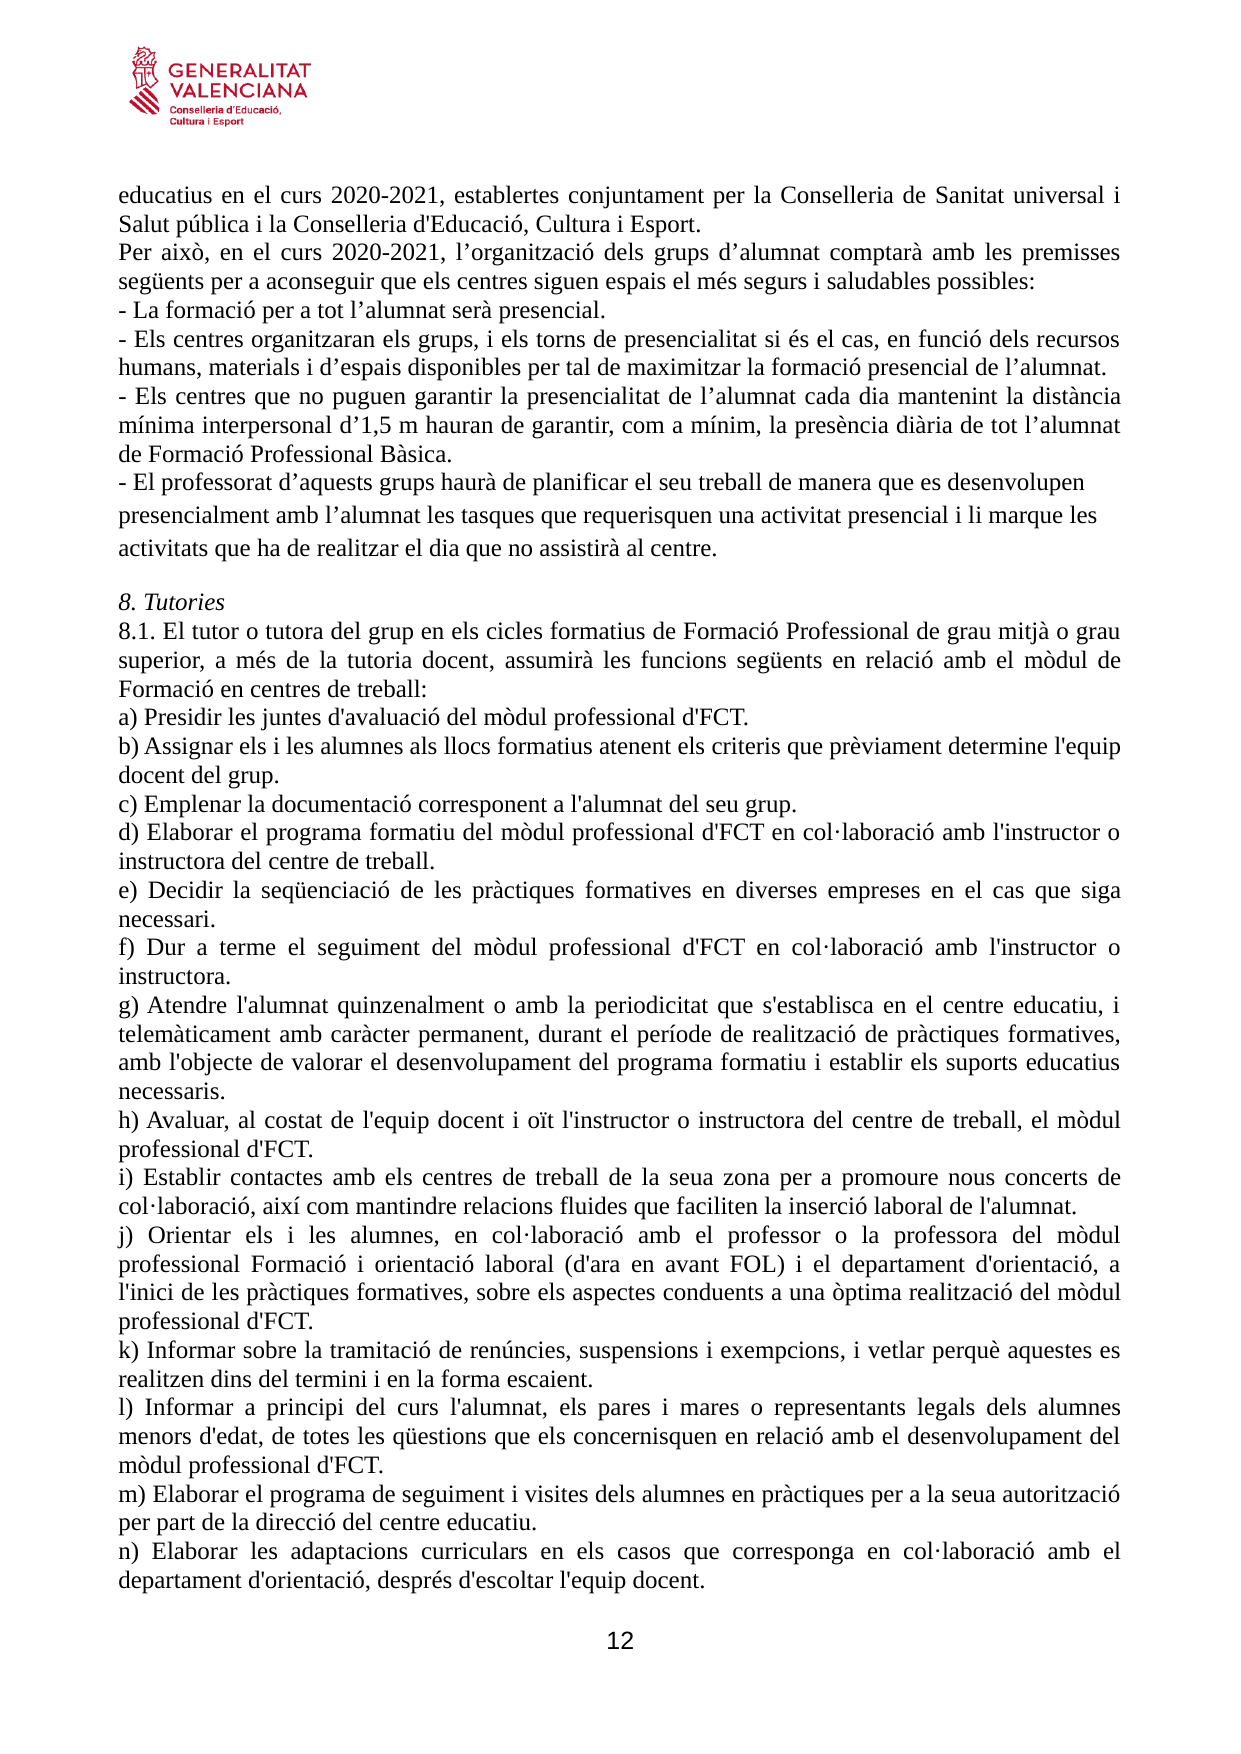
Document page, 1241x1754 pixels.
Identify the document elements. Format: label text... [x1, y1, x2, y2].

text f) Dur a terme el seguiment del mòdul professional d'FCT en col·laboració amb l'instructor o instructora. [118, 932, 1122, 990]
text - La formació per a tot l’alumnat serà presencial. [118, 295, 1122, 324]
text l) Informar a principi del curs l'alumnat, els pares i mares o representants legals dels alumnes menors d'edat, de totes les qüestions que els concernisquen en relació amb el desenvolupament del mòdul professional d'FCT. [118, 1392, 1122, 1479]
text Per això, en el curs 2020-2021, l’organització dels grups d’alumnat comptarà amb les premisses següents per a aconseguir que els centres siguen espais el més segurs i saludables possibles: [118, 237, 1122, 295]
text i) Establir contactes amb els centres de treball de la seua zona per a promoure nous concerts de col·laboració, així com mantindre relacions fluides que faciliten la inserció laboral de l'alumnat. [118, 1162, 1122, 1220]
text 8.1. El tutor o tutora del grup en els cicles formatius de Formació Professional de grau mitjà o grau superior, a més de la tutoria docent, assumirà les funcions següents en relació amb el mòdul de Formació en centres de treball: [118, 616, 1122, 702]
text j) Orientar els i les alumnes, en col·laboració amb el professor o la professora del mòdul professional Formació i orientació laboral (d'ara en avant FOL) i el departament d'orientació, a l'inici de les pràctiques formatives, sobre els aspectes conduents a una òptima realització del mòdul professional d'FCT. [118, 1220, 1122, 1335]
text - El professorat d’aquests grups haurà de planificar el seu treball de manera que es desenvolupen presencialment amb l’alumnat les tasques que requerisquen una activitat presencial i li marque les activitats que ha de realitzar el dia que no assistirà al centre. [118, 467, 1122, 562]
text - Els centres que no puguen garantir la presencialitat de l’alumnat cada dia mantenint la distància mínima interpersonal d’1,5 m hauran de garantir, com a mínim, la presència diària de tot l’alumnat de Formació Professional Bàsica. [118, 381, 1122, 467]
text n) Elaborar les adaptacions curriculars en els casos que corresponga en col·laboració amb el departament d'orientació, després d'escoltar l'equip docent. [118, 1536, 1122, 1594]
picture [111, 30, 327, 144]
text g) Atendre l'alumnat quinzenalment o amb la periodicitat que s'establisca en el centre educatiu, i telemàticament amb caràcter permanent, durant el període de realització de pràctiques formatives, amb l'objecte de valorar el desenvolupament del programa formatiu i establir els suports educatius necessaris. [118, 990, 1122, 1105]
text educatius en el curs 2020-2021, establertes conjuntament per la Conselleria de Sanitat universal i Salut pública i la Conselleria d'Educació, Cultura i Esport. [118, 180, 1122, 237]
text a) Presidir les juntes d'avaluació del mòdul professional d'FCT. [118, 702, 1122, 731]
text c) Emplenar la documentació corresponent a l'alumnat del seu grup. [118, 789, 1122, 817]
text k) Informar sobre la tramitació de renúncies, suspensions i exempcions, i vetlar perquè aquestes es realitzen dins del termini i en la forma escaient. [118, 1335, 1122, 1392]
text 8. Tutories [118, 587, 1122, 616]
text e) Decidir la seqüenciació de les pràctiques formatives en diverses empreses en el cas que siga necessari. [118, 875, 1122, 932]
text b) Assignar els i les alumnes als llocs formatius atenent els criteris que prèviament determine l'equip docent del grup. [118, 731, 1122, 789]
text h) Avaluar, al costat de l'equip docent i oït l'instructor o instructora del centre de treball, el mòdul professional d'FCT. [118, 1105, 1122, 1162]
text m) Elaborar el programa de seguiment i visites dels alumnes en pràctiques per a la seua autorització per part de la direcció del centre educatiu. [118, 1479, 1122, 1536]
text - Els centres organitzaran els grups, i els torns de presencialitat si és el cas, en funció dels recursos humans, materials i d’espais disponibles per tal de maximitzar la formació presencial de l’alumnat. [118, 324, 1122, 381]
text d) Elaborar el programa formatiu del mòdul professional d'FCT en col·laboració amb l'instructor o instructora del centre de treball. [118, 817, 1122, 875]
